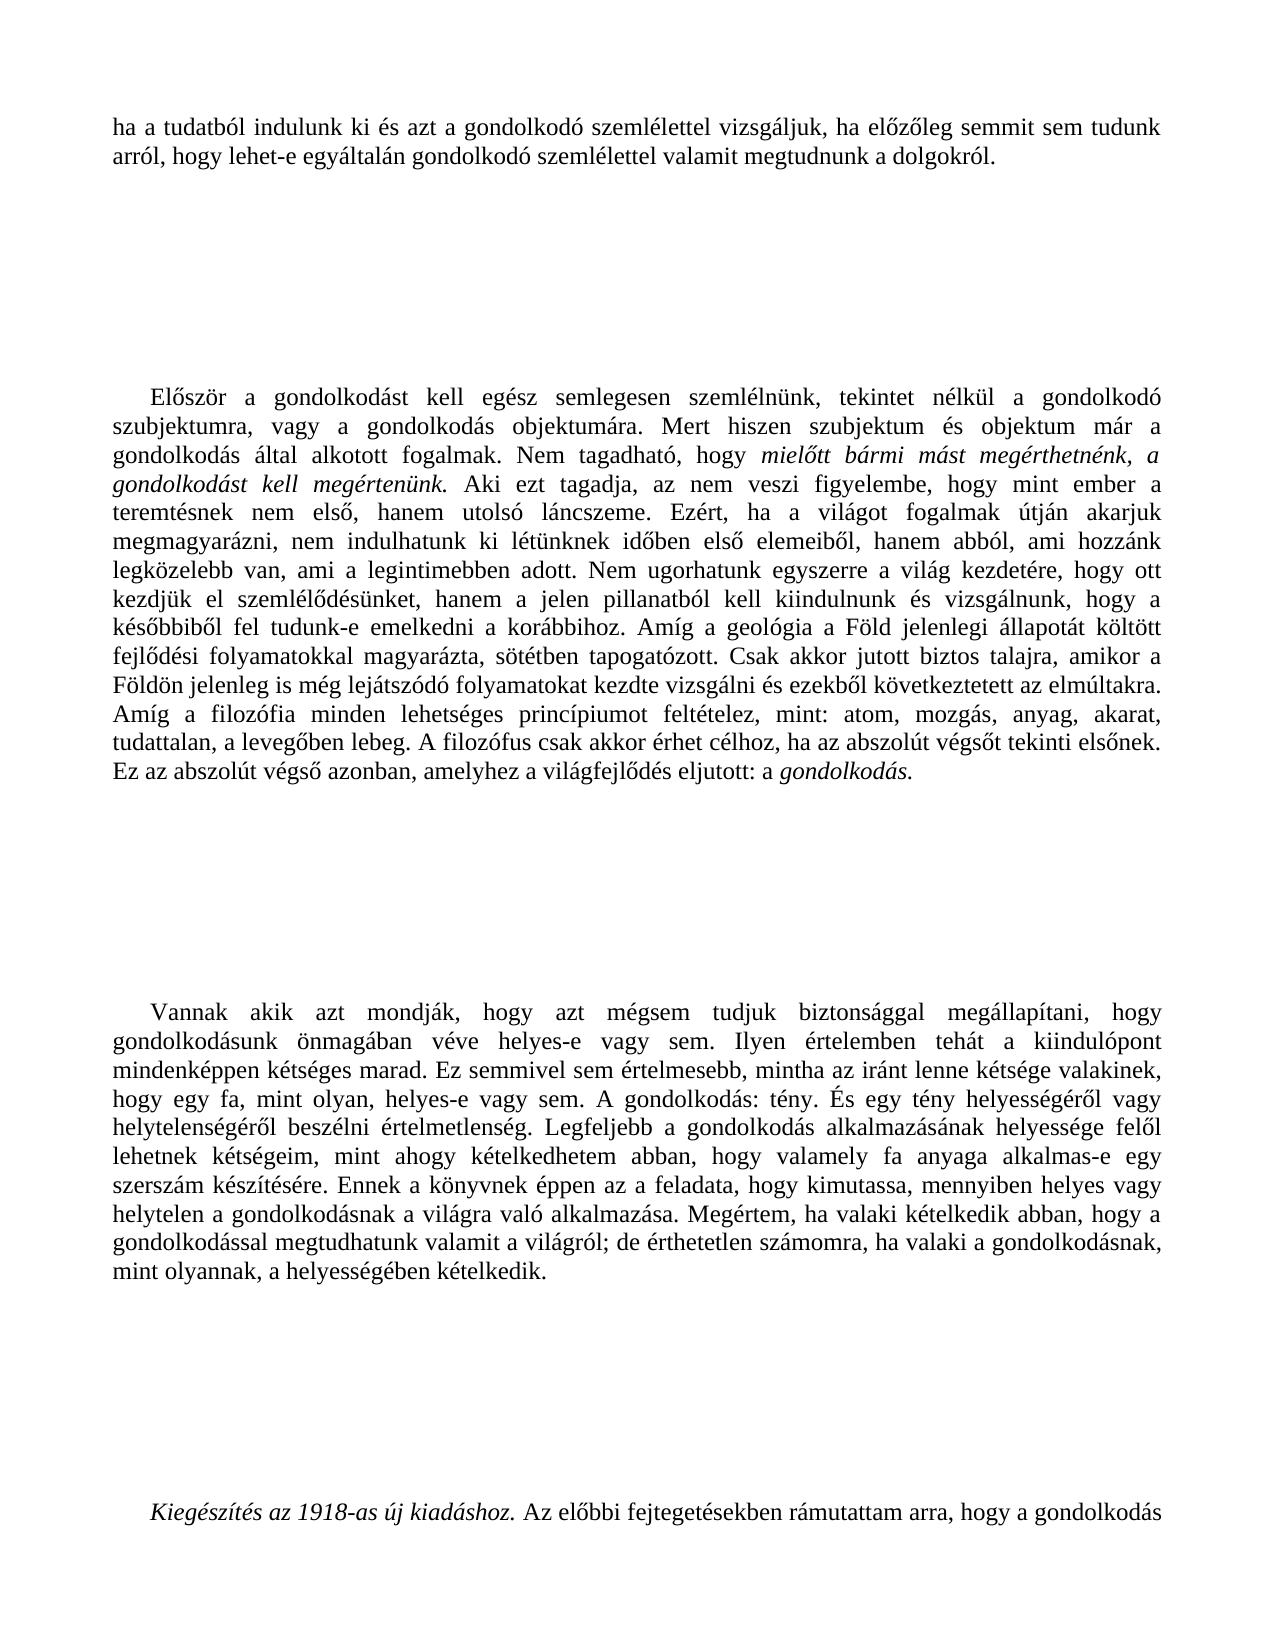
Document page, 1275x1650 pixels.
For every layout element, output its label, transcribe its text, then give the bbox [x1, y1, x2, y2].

text Kiegészítés az 1918-as új kiadáshoz. Az előbbi fejtegetésekben rámutattam arra, hogy a gondolkodás [112, 1497, 1162, 1526]
text Először a gondolkodást kell egész semlegesen szemlélnünk, tekintet nélkül a gondolkodó szubjektumra, vagy a gondolkodás objektumára. Mert hiszen szubjektum és objektum már a gondolkodás által alkotott fogalmak. Nem tagadható, hogy mielőtt bármi mást megérthetnénk, a gondolkodást kell megértenünk. Aki ezt tagadja, az nem veszi figyelembe, hogy mint ember a teremtésnek nem első, hanem utolsó láncszeme. Ezért, ha a világot fogalmak útján akarjuk megmagyarázni, nem indulhatunk ki létünknek időben első elemeiből, hanem abból, ami hozzánk legközelebb van, ami a legintimebben adott. Nem ugorhatunk egyszerre a világ kezdetére, hogy ott kezdjük el szemlélődésünket, hanem a jelen pillanatból kell kiindulnunk és vizsgálnunk, hogy a későbbiből fel tudunk-e emelkedni a korábbihoz. Amíg a geológia a Föld jelenlegi állapotát költött fejlődési folyamatokkal magyarázta, sötétben tapogatózott. Csak akkor jutott biztos talajra, amikor a Földön jelenleg is még lejátszódó folyamatokat kezdte vizsgálni és ezekből következtetett az elmúltakra. Amíg a filozófia minden lehetséges princípiumot feltételez, mint: atom, mozgás, anyag, akarat, tudattalan, a levegőben lebeg. A filozófus csak akkor érhet célhoz, ha az abszolút végsőt tekinti elsőnek. Ez az abszolút végső azonban, amelyhez a világfejlődés eljutott: a gondolkodás. [112, 382, 1162, 785]
text Vannak akik azt mondják, hogy azt mégsem tudjuk biztonsággal megállapítani, hogy gondolkodásunk önmagában véve helyes-e vagy sem. Ilyen értelemben tehát a kiindulópont mindenképpen kétséges marad. Ez semmivel sem értelmesebb, mintha az iránt lenne kétsége valakinek, hogy egy fa, mint olyan, helyes-e vagy sem. A gondolkodás: tény. És egy tény helyességéről vagy helytelenségéről beszélni értelmetlenség. Legfeljebb a gondolkodás alkalmazásának helyessége felől lehetnek kétségeim, mint ahogy kételkedhetem abban, hogy valamely fa anyaga alkalmas-e egy szerszám készítésére. Ennek a könyvnek éppen az a feladata, hogy kimutassa, mennyiben helyes vagy helytelen a gondolkodásnak a világra való alkalmazása. Megértem, ha valaki kételkedik abban, hogy a gondolkodással megtudhatunk valamit a világról; de érthetetlen számomra, ha valaki a gondolkodásnak, mint olyannak, a helyességében kételkedik. [112, 997, 1162, 1285]
text ha a tudatból indulunk ki és azt a gondolkodó szemlélettel vizsgáljuk, ha előzőleg semmit sem tudunk arról, hogy lehet-e egyáltalán gondolkodó szemlélettel valamit megtudnunk a dolgokról. [112, 112, 1162, 170]
